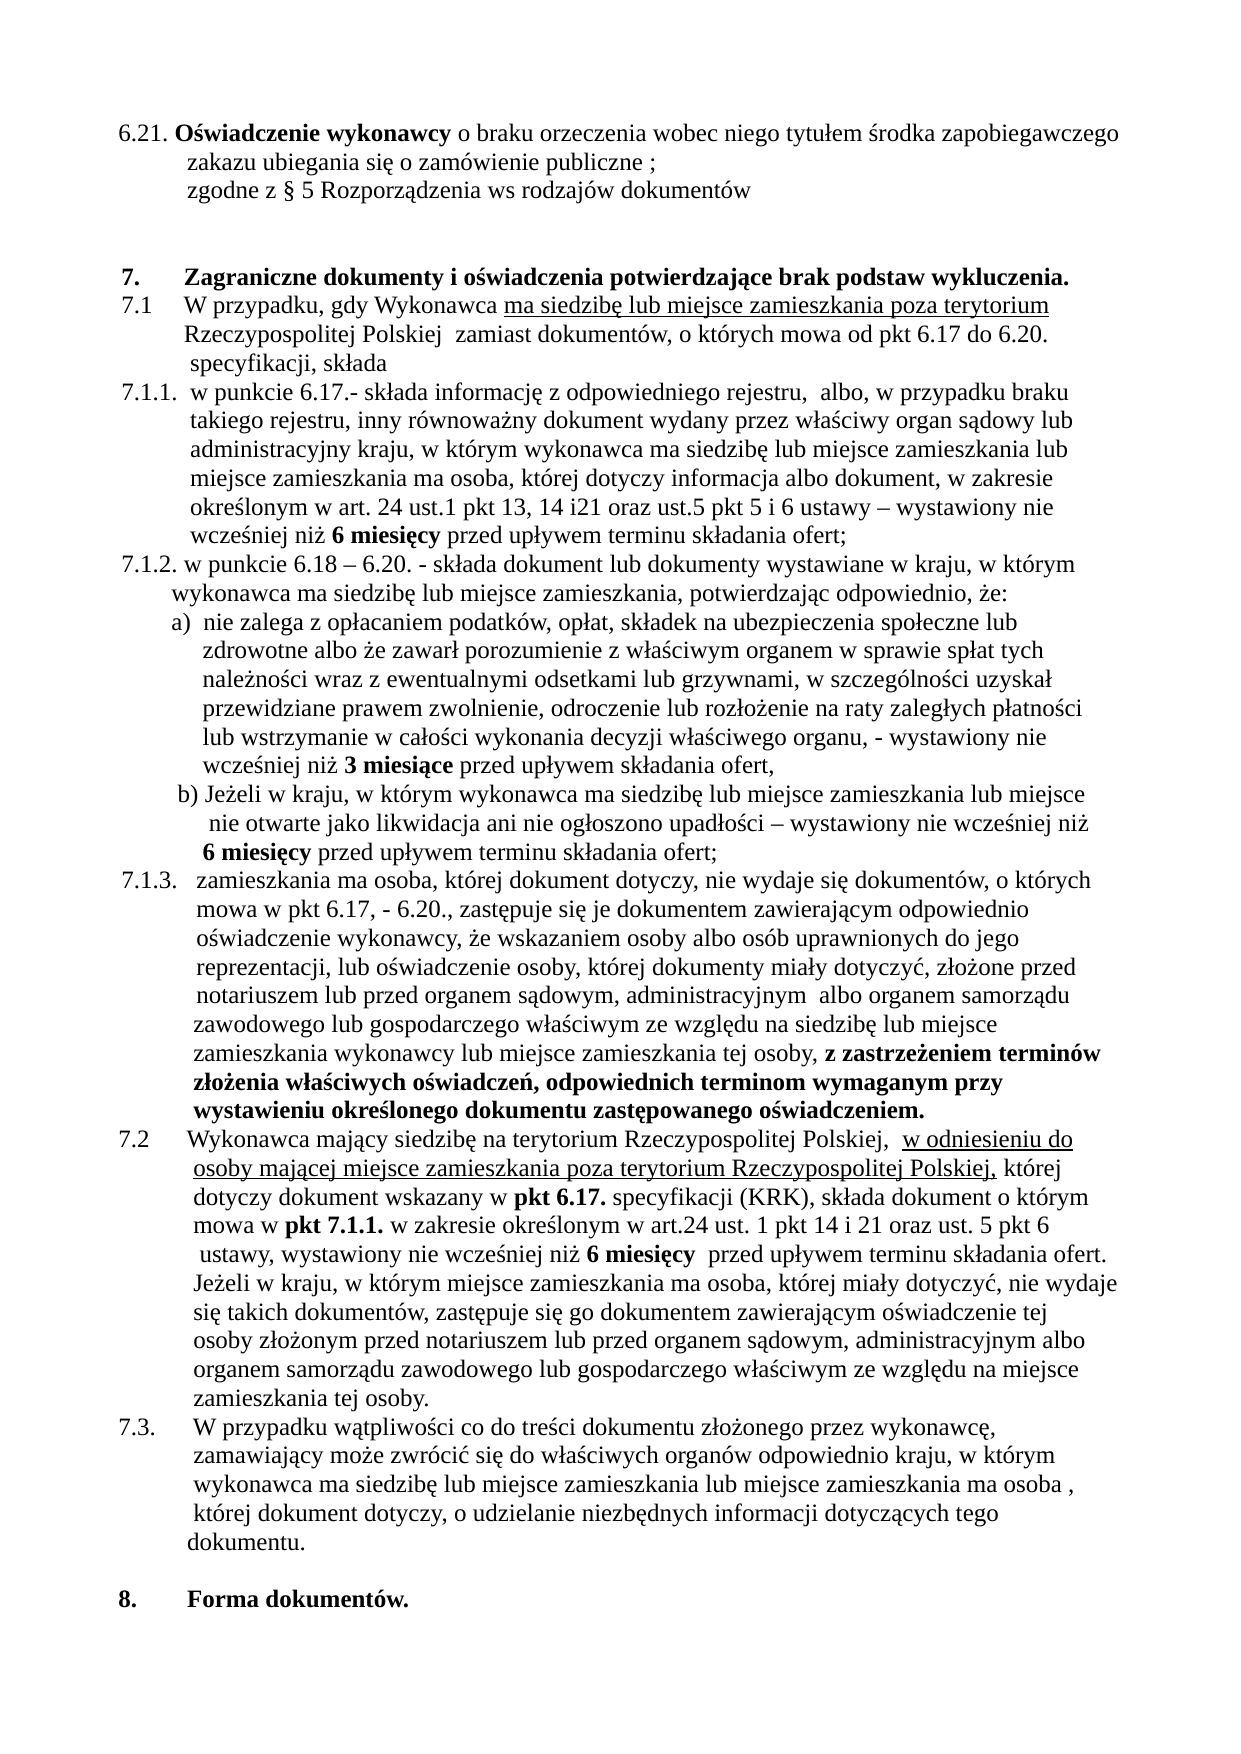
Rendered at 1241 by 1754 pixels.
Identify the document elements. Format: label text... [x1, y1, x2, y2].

text nie otwarte jako likwidacja ani nie ogłoszono upadłości – wystawiony nie wcześniej niż [109, 808, 1122, 837]
text Rzeczypospolitej Polskiej zamiast dokumentów, o których mowa od pkt 6.17 do 6.20. [109, 319, 1122, 348]
text wykonawca ma siedzibę lub miejsce zamieszkania lub miejsce zamieszkania ma osoba , [118, 1469, 1122, 1498]
text administracyjny kraju, w którym wykonawca ma siedzibę lub miejsce zamieszkania lub [109, 434, 1122, 463]
text b) Jeżeli w kraju, w którym wykonawca ma siedzibę lub miejsce zamieszkania lub miejsce [109, 779, 1122, 808]
text należności wraz z ewentualnymi odsetkami lub grzywnami, w szczególności uzyskał [109, 664, 1122, 693]
text oświadczenie wykonawcy, że wskazaniem osoby albo osób uprawnionych do jego [109, 923, 1122, 952]
text miejsce zamieszkania ma osoba, której dotyczy informacja albo dokument, w zakresie [109, 463, 1122, 492]
text notariuszem lub przed organem sądowym, administracyjnym albo organem samorządu [109, 981, 1122, 1009]
text ustawy, wystawiony nie wcześniej niż 6 miesięcy przed upływem terminu składania ofert. [118, 1239, 1122, 1268]
text 7.1 W przypadku, gdy Wykonawca ma siedzibę lub miejsce zamieszkania poza terytorium [109, 291, 1122, 319]
text 7. Zagraniczne dokumenty i oświadczenia potwierdzające brak podstaw wykluczenia. [109, 262, 1122, 291]
text 8. Forma dokumentów. [118, 1584, 1122, 1613]
text mowa w pkt 6.17, - 6.20., zastępuje się je dokumentem zawierającym odpowiednio [109, 894, 1122, 923]
text reprezentacji, lub oświadczenie osoby, której dokumenty miały dotyczyć, złożone przed [109, 952, 1122, 981]
text się takich dokumentów, zastępuje się go dokumentem zawierającym oświadczenie tej [118, 1297, 1122, 1326]
text zakazu ubiegania się o zamówienie publiczne ; [118, 147, 1122, 176]
text przewidziane prawem zwolnienie, odroczenie lub rozłożenie na raty zaległych płatności [109, 693, 1122, 722]
text specyfikacji, składa [109, 348, 1122, 377]
text której dokument dotyczy, o udzielanie niezbędnych informacji dotyczących tego [118, 1498, 1122, 1527]
text określonym w art. 24 ust.1 pkt 13, 14 i21 oraz ust.5 pkt 5 i 6 ustawy – wystawiony nie [109, 492, 1122, 521]
text zamieszkania wykonawcy lub miejsce zamieszkania tej osoby, z zastrzeżeniem terminów [118, 1038, 1122, 1067]
text 7.1.3. zamieszkania ma osoba, której dokument dotyczy, nie wydaje się dokumentów, o których [109, 866, 1122, 894]
text złożenia właściwych oświadczeń, odpowiednich terminom wymaganym przy [118, 1067, 1122, 1096]
text a) nie zalega z opłacaniem podatków, opłat, składek na ubezpieczenia społeczne lub [109, 607, 1122, 636]
text dotyczy dokument wskazany w pkt 6.17. specyfikacji (KRK), składa dokument o którym [118, 1182, 1122, 1211]
text zamieszkania tej osoby. [118, 1383, 1122, 1412]
text 6.21. Oświadczenie wykonawcy o braku orzeczenia wobec niego tytułem środka zapobiegawczego [118, 118, 1122, 147]
text zamawiający może zwrócić się do właściwych organów odpowiednio kraju, w którym [118, 1441, 1122, 1469]
text osoby złożonym przed notariuszem lub przed organem sądowym, administracyjnym albo [118, 1326, 1122, 1354]
text wykonawca ma siedzibę lub miejsce zamieszkania, potwierdzając odpowiednio, że: [109, 578, 1122, 607]
text 7.2 Wykonawca mający siedzibę na terytorium Rzeczypospolitej Polskiej, w odniesieniu do [118, 1124, 1122, 1153]
text Jeżeli w kraju, w którym miejsce zamieszkania ma osoba, której miały dotyczyć, nie wydaje [118, 1268, 1122, 1297]
text lub wstrzymanie w całości wykonania decyzji właściwego organu, - wystawiony nie [109, 722, 1122, 751]
text wcześniej niż 3 miesiące przed upływem składania ofert, [109, 751, 1122, 779]
text 6 miesięcy przed upływem terminu składania ofert; [109, 837, 1122, 866]
text wystawieniu określonego dokumentu zastępowanego oświadczeniem. [118, 1096, 1122, 1124]
text 7.3. W przypadku wątpliwości co do treści dokumentu złożonego przez wykonawcę, [118, 1412, 1122, 1441]
text 7.1.1. w punkcie 6.17.- składa informację z odpowiedniego rejestru, albo, w przypadku braku [109, 377, 1122, 406]
text zgodne z § 5 Rozporządzenia ws rodzajów dokumentów [118, 176, 1122, 204]
text osoby mającej miejsce zamieszkania poza terytorium Rzeczypospolitej Polskiej, której [118, 1153, 1122, 1182]
text takiego rejestru, inny równoważny dokument wydany przez właściwy organ sądowy lub [109, 406, 1122, 434]
text wcześniej niż 6 miesięcy przed upływem terminu składania ofert; [109, 521, 1122, 549]
text mowa w pkt 7.1.1. w zakresie określonym w art.24 ust. 1 pkt 14 i 21 oraz ust. 5 pkt 6 [118, 1211, 1122, 1239]
text organem samorządu zawodowego lub gospodarczego właściwym ze względu na miejsce [118, 1354, 1122, 1383]
text zdrowotne albo że zawarł porozumienie z właściwym organem w sprawie spłat tych [109, 636, 1122, 664]
text zawodowego lub gospodarczego właściwym ze względu na siedzibę lub miejsce [118, 1009, 1122, 1038]
text dokumentu. [118, 1527, 1122, 1556]
text 7.1.2. w punkcie 6.18 – 6.20. - składa dokument lub dokumenty wystawiane w kraju, w którym [109, 549, 1122, 578]
